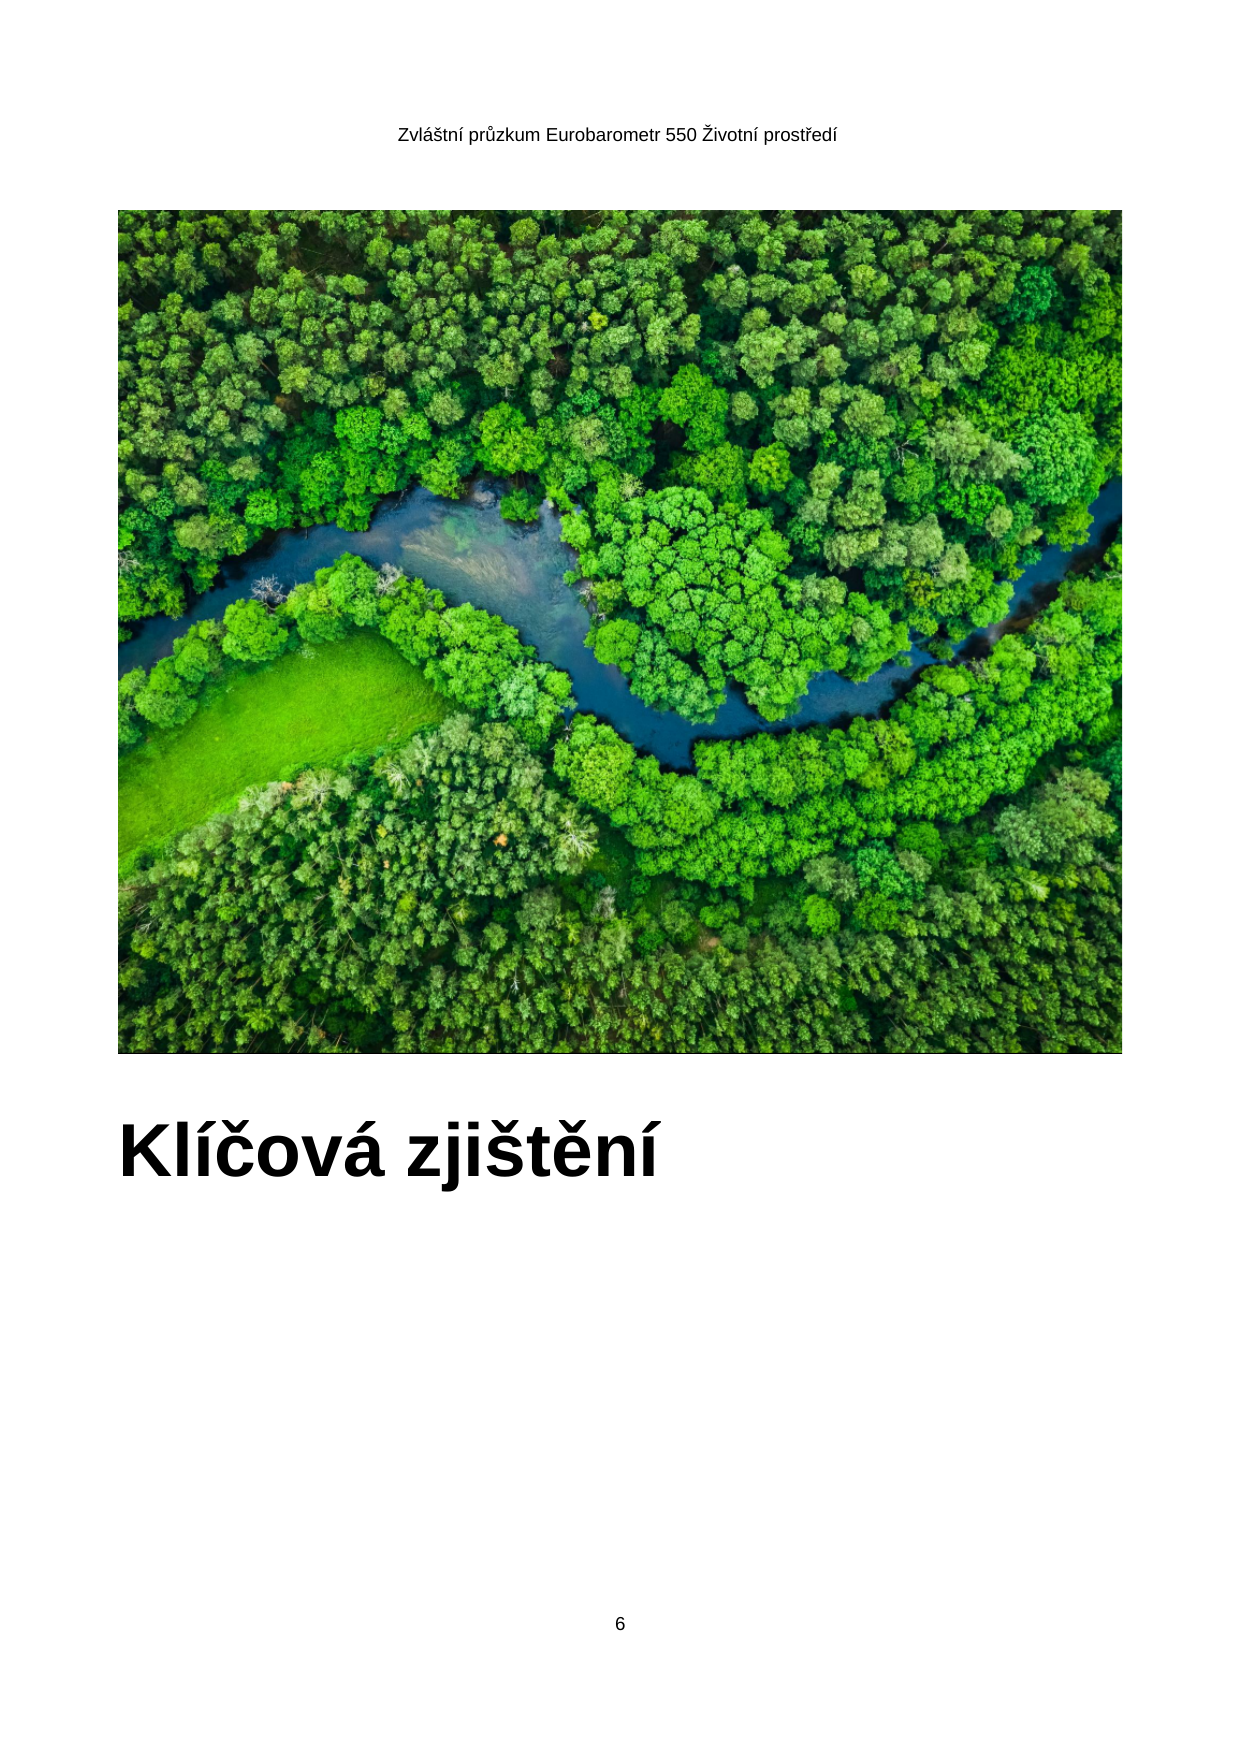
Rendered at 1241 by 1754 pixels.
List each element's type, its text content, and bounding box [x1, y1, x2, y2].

picture [118, 210, 1123, 1054]
subtitle Klíčová zjištění [118, 1106, 1122, 1192]
